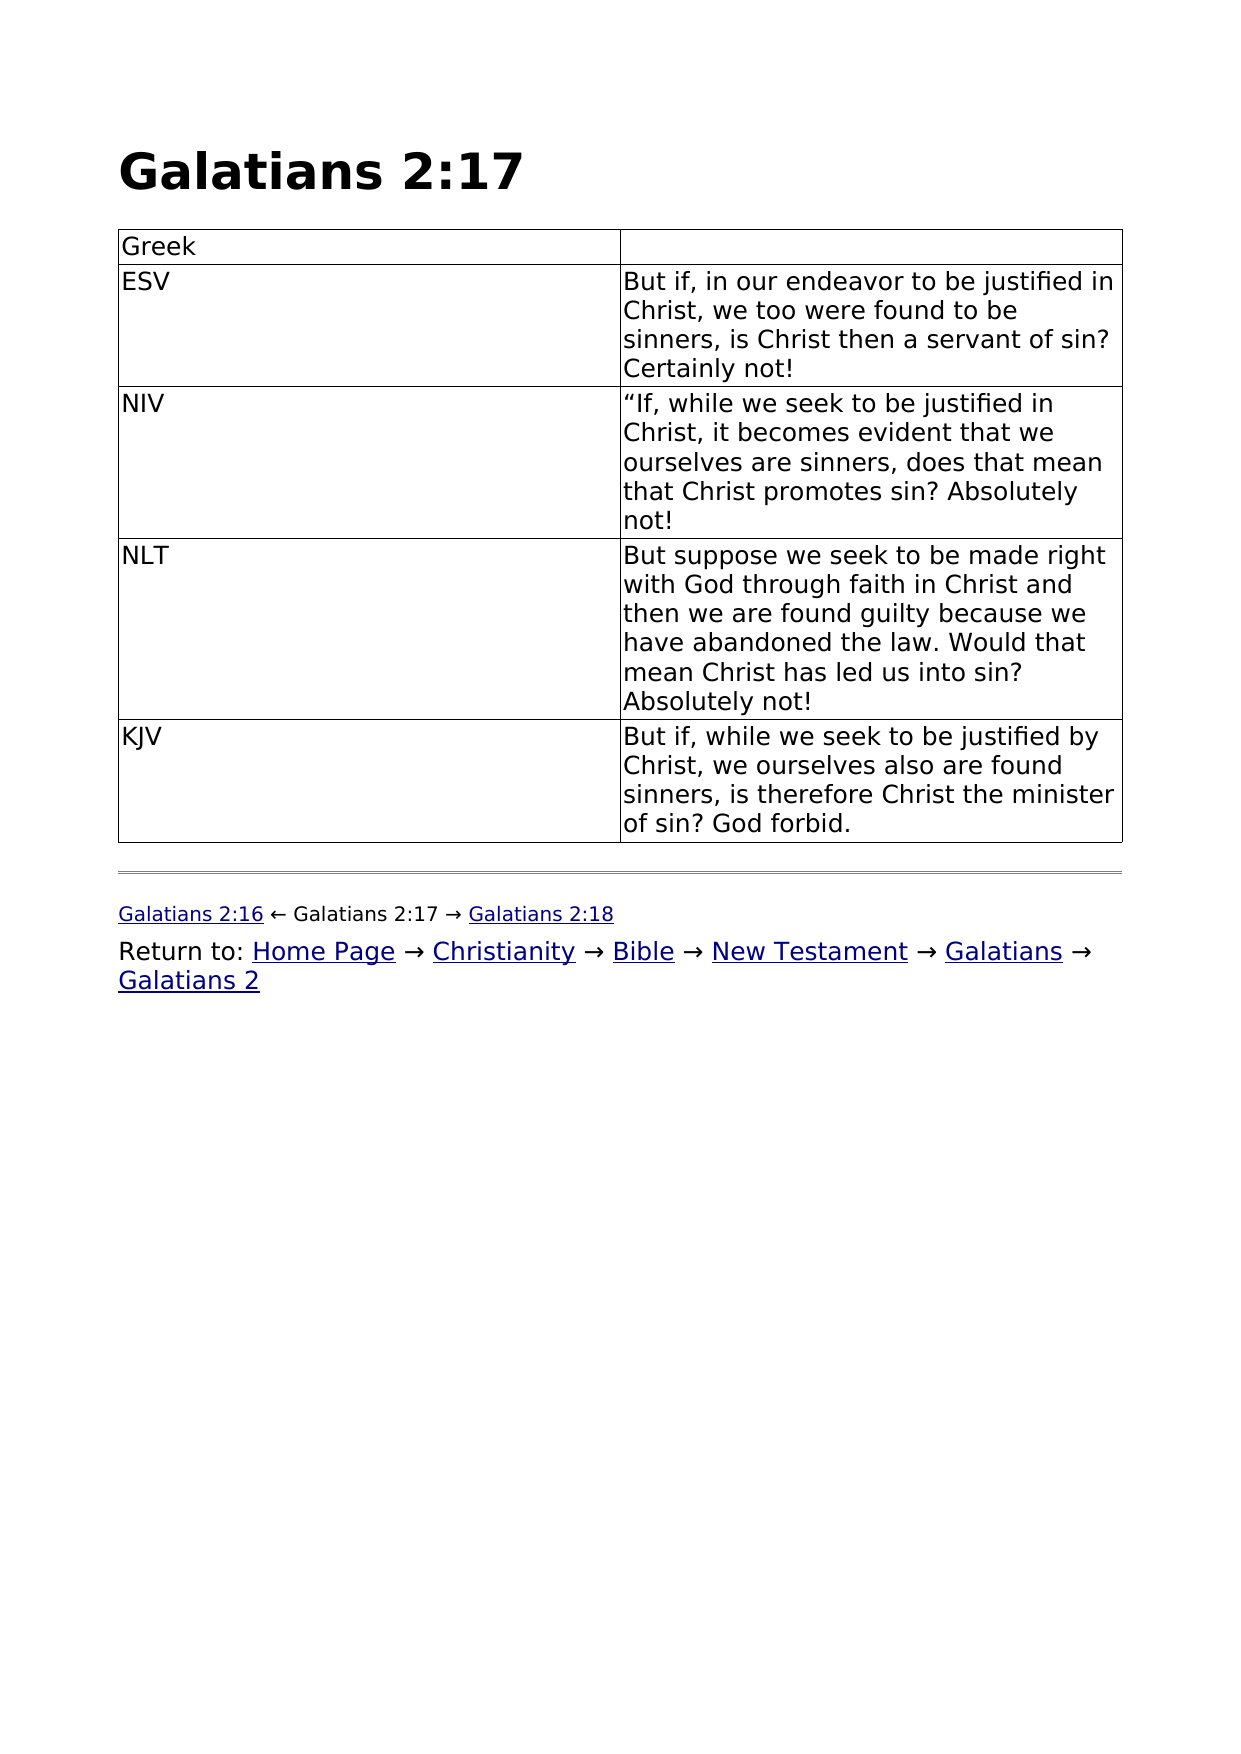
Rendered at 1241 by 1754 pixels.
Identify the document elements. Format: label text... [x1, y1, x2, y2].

table_header [621, 230, 1122, 264]
table_cell ESV [119, 265, 620, 386]
table_cell KJV [119, 720, 620, 842]
table_cell But if, while we seek to be justified by Christ, we ourselves also are found sinners, is therefore Christ the minister of sin? God forbid. [621, 720, 1122, 842]
text Return to: Home Page → Christianity → Bible → New Testament → Galatians → Galatians 2 [118, 937, 1122, 995]
table_cell But if, in our endeavor to be justified in Christ, we too were found to be sinners, is Christ then a servant of sin? Certainly not! [621, 265, 1122, 386]
table_header Greek [119, 230, 620, 264]
text Galatians 2:16 ← Galatians 2:17 → Galatians 2:18 [118, 903, 1122, 937]
table_cell “If, while we seek to be justified in Christ, it becomes evident that we ourselves are sinners, does that mean that Christ promotes sin? Absolutely not! [621, 387, 1122, 538]
table_cell But suppose we seek to be made right with God through faith in Christ and then we are found guilty because we have abandoned the law. Would that mean Christ has led us into sin? Absolutely not! [621, 539, 1122, 719]
subtitle Galatians 2:17 [118, 143, 1122, 201]
table_cell NLT [119, 539, 620, 719]
table_cell NIV [119, 387, 620, 538]
